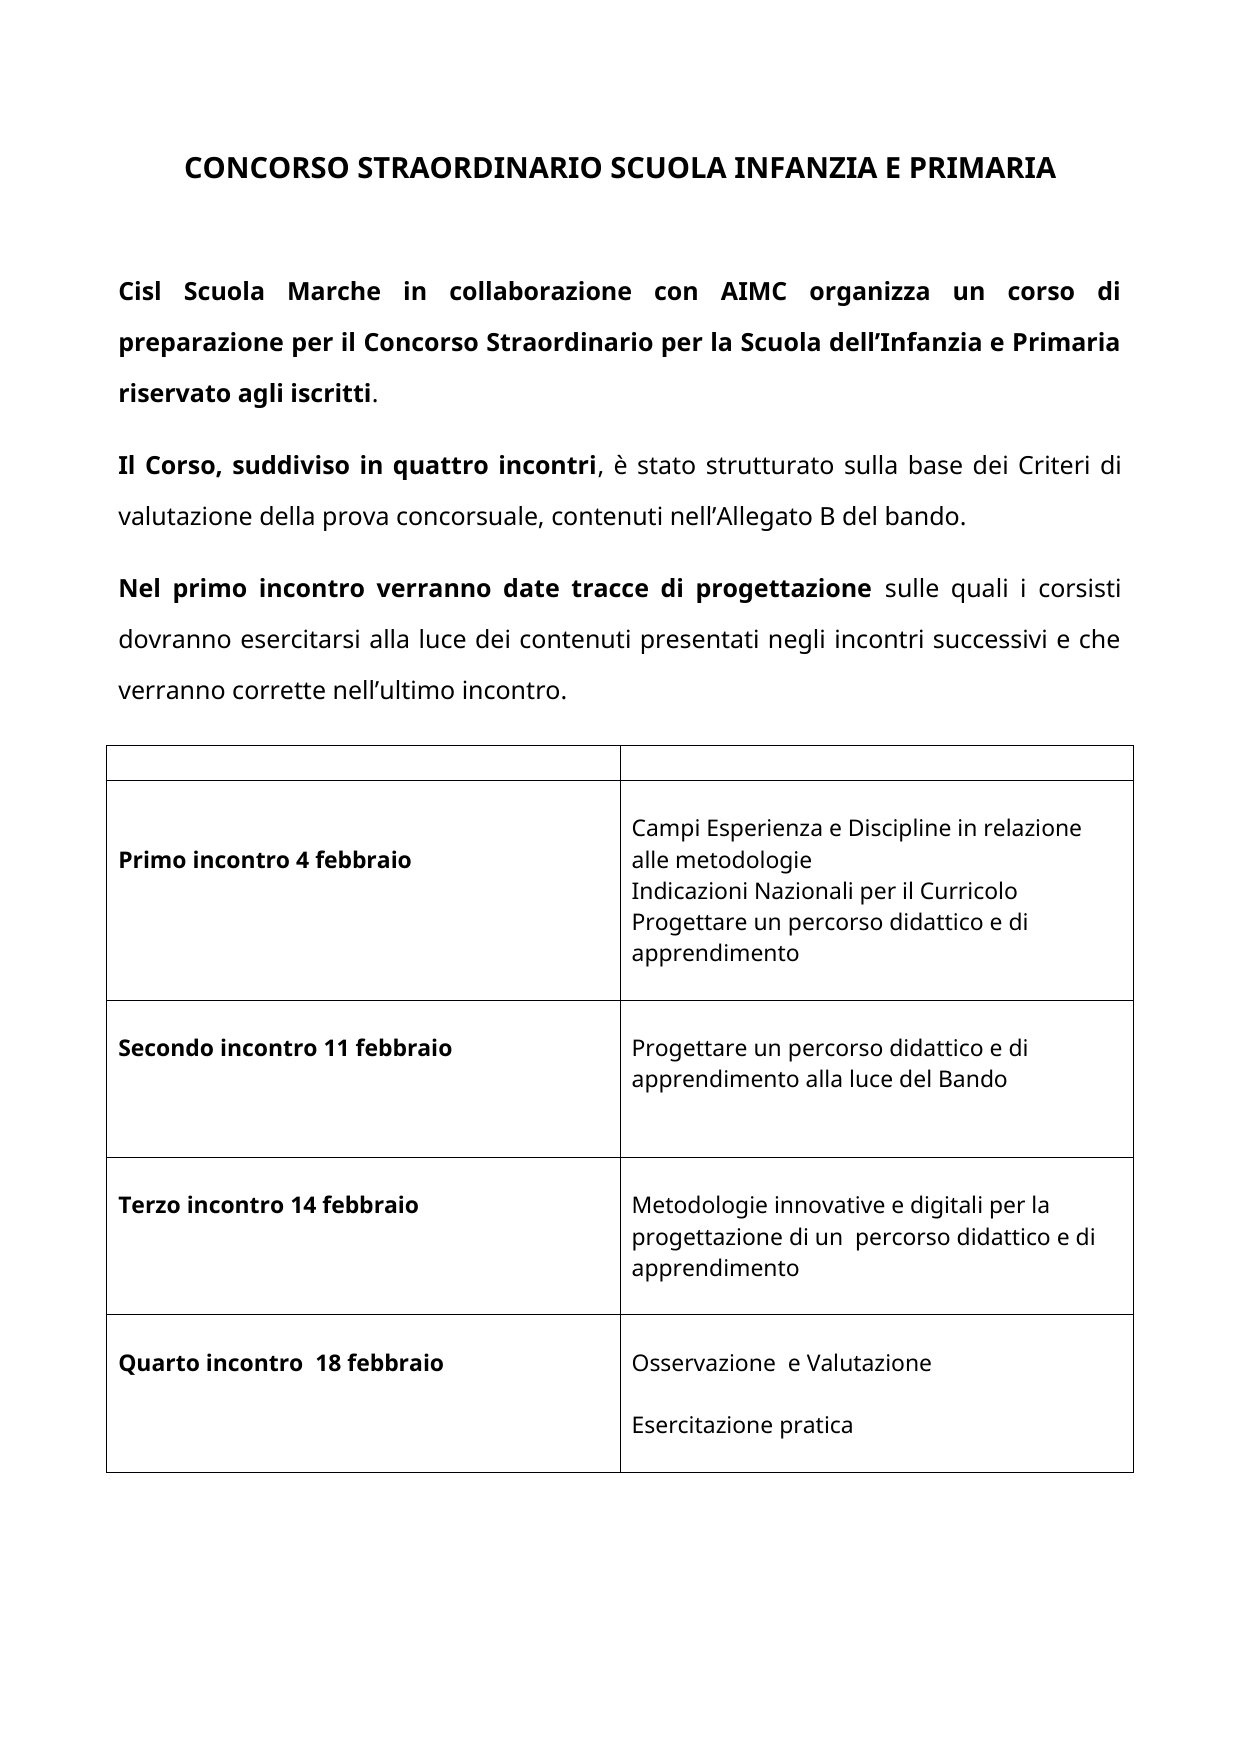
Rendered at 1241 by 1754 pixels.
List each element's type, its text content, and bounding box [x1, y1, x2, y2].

table_cell Osservazione e Valutazione Esercitazione pratica [621, 1315, 1133, 1472]
table_cell Progettare un percorso didattico e di apprendimento alla luce del Bando [621, 1001, 1133, 1157]
text CONCORSO STRAORDINARIO SCUOLA INFANZIA E PRIMARIA [118, 148, 1122, 187]
table_cell Primo incontro 4 febbraio [107, 781, 620, 1000]
table_cell Terzo incontro 14 febbraio [107, 1158, 620, 1314]
table_cell Quarto incontro 18 febbraio [107, 1315, 620, 1472]
table_header [107, 746, 620, 780]
text Il Corso, suddiviso in quattro incontri, è stato strutturato sulla base dei Criteri di valutazione della prova concorsuale, contenuti nell’Allegato B del bando. [118, 448, 1122, 533]
text Nel primo incontro verranno date tracce di progettazione sulle quali i corsisti dovranno esercitarsi alla luce dei contenuti presentati negli incontri successivi e che verranno corrette nell’ultimo incontro. [118, 571, 1122, 707]
table_cell Metodologie innovative e digitali per la progettazione di un percorso didattico e di apprendimento [621, 1158, 1133, 1314]
table_cell Secondo incontro 11 febbraio [107, 1001, 620, 1157]
table_cell Campi Esperienza e Discipline in relazione alle metodologie Indicazioni Nazionali per il Curricolo Progettare un percorso didattico e di apprendimento [621, 781, 1133, 1000]
table_header [621, 746, 1133, 780]
text Cisl Scuola Marche in collaborazione con AIMC organizza un corso di preparazione per il Concorso Straordinario per la Scuola dell’Infanzia e Primaria riservato agli iscritti. [118, 274, 1122, 410]
